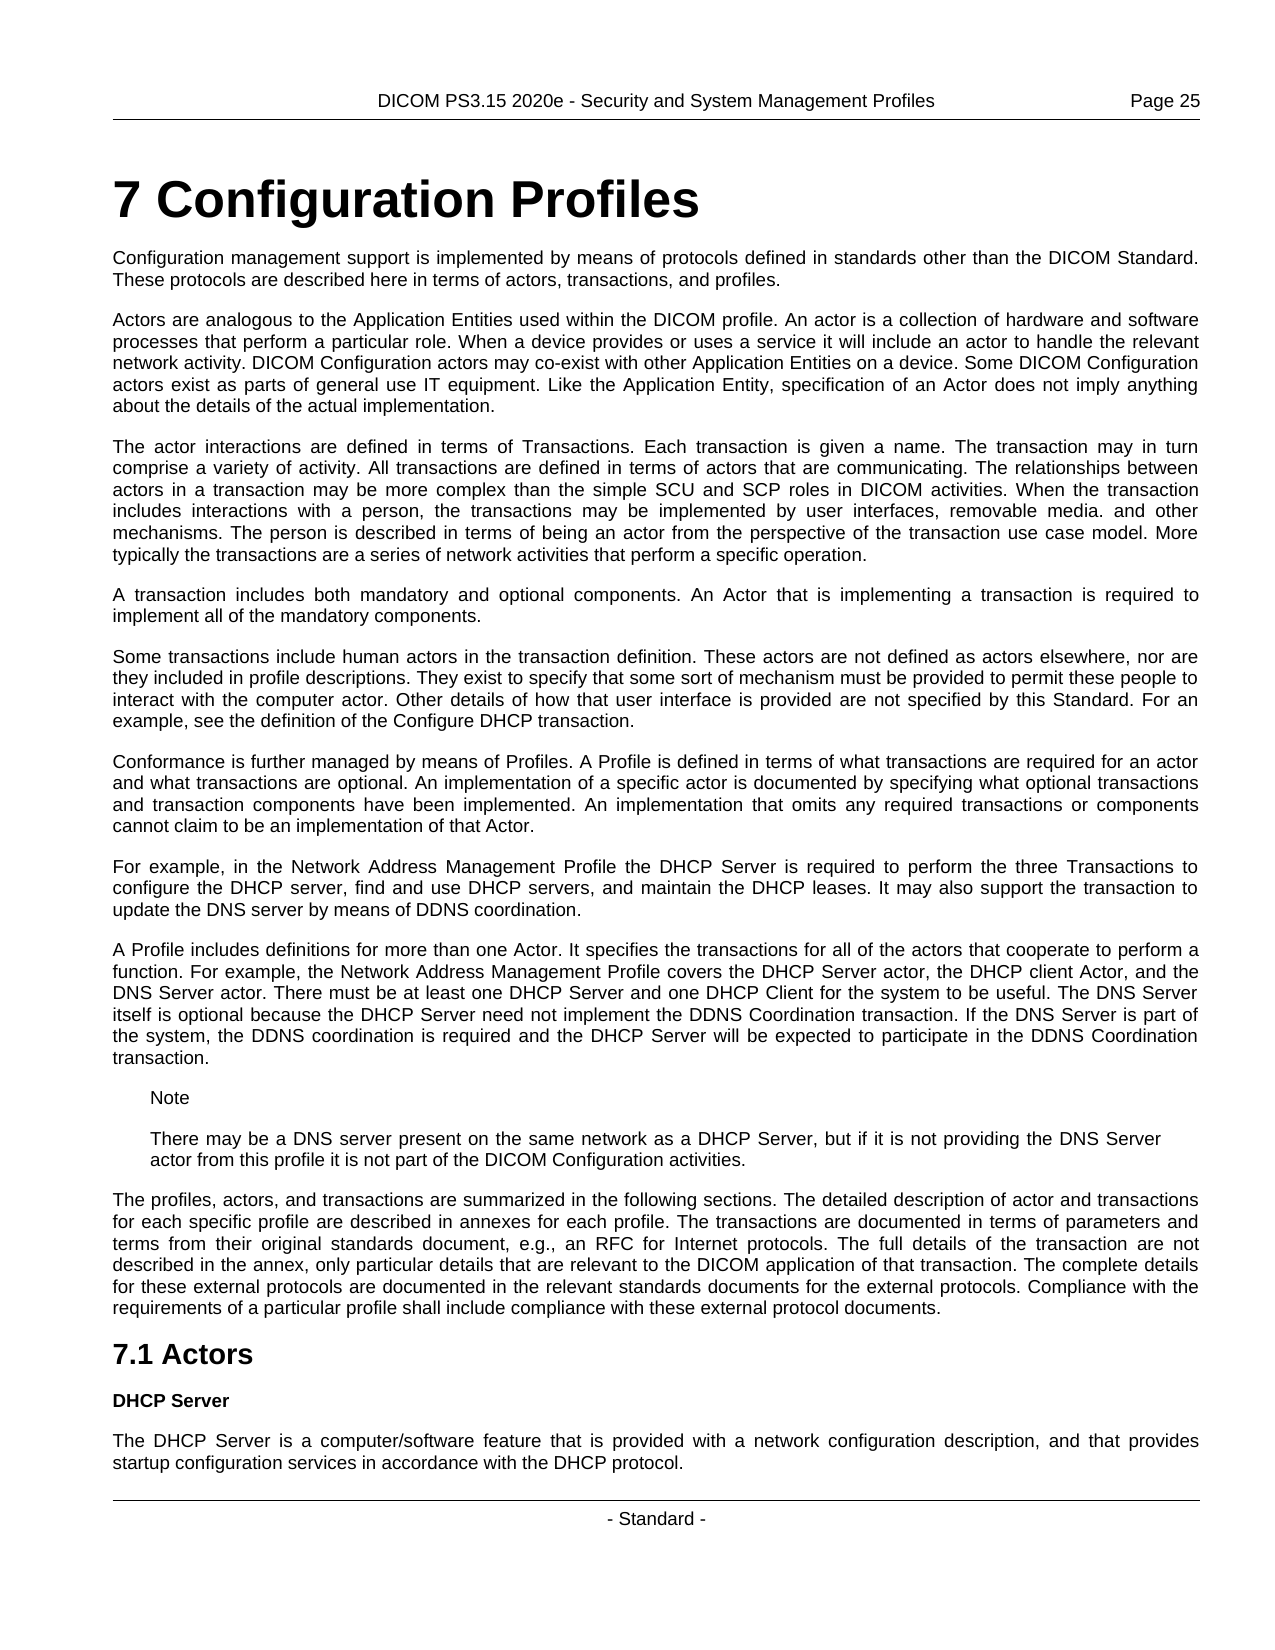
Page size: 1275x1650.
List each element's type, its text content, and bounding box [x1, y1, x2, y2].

text The actor interactions are defined in terms of Transactions. Each transaction is given a name. The transaction may in turn comprise a variety of activity. All transactions are defined in terms of actors that are communicating. The relationships between actors in a transaction may be more complex than the simple SCU and SCP roles in DICOM activities. When the transaction includes interactions with a person, the transactions may be implemented by user interfaces, removable media. and other mechanisms. The person is described in terms of being an actor from the perspective of the transaction use case model. More typically the transactions are a series of network activities that perform a specific operation. [112, 436, 1200, 565]
text Configuration management support is implemented by means of protocols defined in standards other than the DICOM Standard. These protocols are described here in terms of actors, transactions, and profiles. [112, 247, 1200, 290]
text Note [150, 1087, 1162, 1109]
text DHCP Server [112, 1390, 1200, 1411]
text The DHCP Server is a computer/software feature that is provided with a network configuration description, and that provides startup configuration services in accordance with the DHCP protocol. [112, 1430, 1200, 1473]
text A transaction includes both mandatory and optional components. An Actor that is implementing a transaction is required to implement all of the mandatory components. [112, 584, 1200, 627]
text Some transactions include human actors in the transaction definition. These actors are not defined as actors elsewhere, nor are they included in profile descriptions. They exist to specify that some sort of mechanism must be provided to permit these people to interact with the computer actor. Other details of how that user interface is provided are not specified by this Standard. For an example, see the definition of the Configure DHCP transaction. [112, 646, 1200, 732]
text There may be a DNS server present on the same network as a DHCP Server, but if it is not providing the DNS Server actor from this profile it is not part of the DICOM Configuration activities. [150, 1127, 1162, 1171]
text 7.1 Actors [112, 1337, 1200, 1371]
text A Profile includes definitions for more than one Actor. It specifies the transactions for all of the actors that cooperate to perform a function. For example, the Network Address Management Profile covers the DHCP Server actor, the DHCP client Actor, and the DNS Server actor. There must be at least one DHCP Server and one DHCP Client for the system to be useful. The DNS Server itself is optional because the DHCP Server need not implement the DDNS Coordination transaction. If the DNS Server is part of the system, the DDNS coordination is required and the DHCP Server will be expected to participate in the DDNS Coordination transaction. [112, 939, 1200, 1068]
text For example, in the Network Address Management Profile the DHCP Server is required to perform the three Transactions to configure the DHCP server, find and use DHCP servers, and maintain the DHCP leases. It may also support the transaction to update the DNS server by means of DDNS coordination. [112, 856, 1200, 920]
text 7 Configuration Profiles [112, 169, 1200, 228]
text Conformance is further managed by means of Profiles. A Profile is defined in terms of what transactions are required for an actor and what transactions are optional. An implementation of a specific actor is documented by specifying what optional transactions and transaction components have been implemented. An implementation that omits any required transactions or components cannot claim to be an implementation of that Actor. [112, 751, 1200, 837]
text Actors are analogous to the Application Entities used within the DICOM profile. An actor is a collection of hardware and software processes that perform a particular role. When a device provides or uses a service it will include an actor to handle the relevant network activity. DICOM Configuration actors may co-exist with other Application Entities on a device. Some DICOM Configuration actors exist as parts of general use IT equipment. Like the Application Entity, specification of an Actor does not imply anything about the details of the actual implementation. [112, 309, 1200, 417]
text The profiles, actors, and transactions are summarized in the following sections. The detailed description of actor and transactions for each specific profile are described in annexes for each profile. The transactions are documented in terms of parameters and terms from their original standards document, e.g., an RFC for Internet protocols. The full details of the transaction are not described in the annex, only particular details that are relevant to the DICOM application of that transaction. The complete details for these external protocols are documented in the relevant standards documents for the external protocols. Compliance with the requirements of a particular profile shall include compliance with these external protocol documents. [112, 1189, 1200, 1319]
